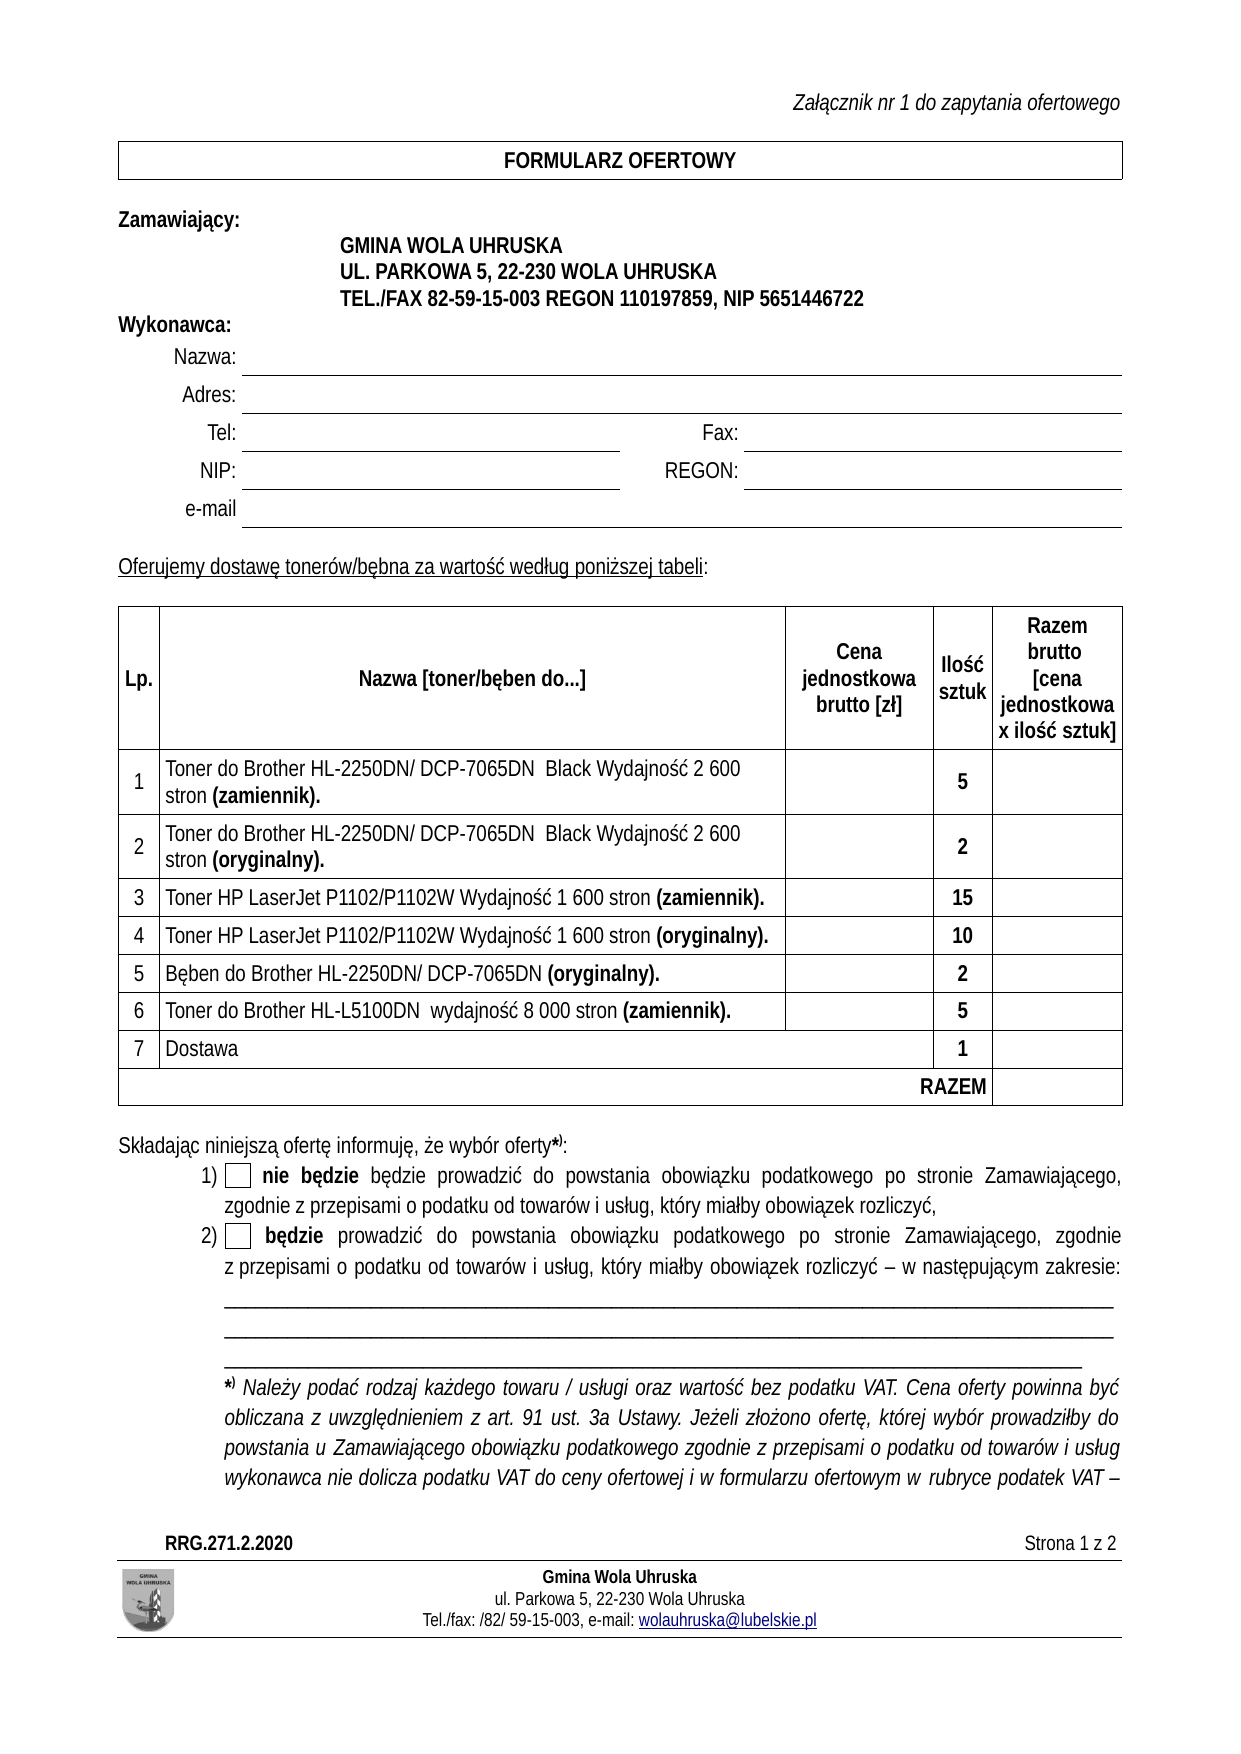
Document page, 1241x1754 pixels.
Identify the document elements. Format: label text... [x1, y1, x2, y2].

table_cell [786, 917, 933, 954]
list nie będzie będzie prowadzić do powstania obowiązku podatkowego po stronie Zamawiającego, zgodnie z przepisami o podatku od towarów i usług, który miałby obowiązek rozliczyć, [201, 1162, 1122, 1219]
table_header FORMULARZ OFERTOWY [119, 142, 1122, 179]
table_cell 7 [119, 1031, 159, 1067]
table_cell 2 [934, 955, 992, 992]
table_cell [993, 1031, 1122, 1067]
picture [122, 1569, 175, 1632]
table_header REGON: [620, 451, 744, 489]
table_header Nazwa [toner/bęben do...] [160, 607, 785, 749]
table_cell [993, 955, 1122, 992]
table_header e-mail [118, 489, 242, 527]
table_header [242, 338, 1122, 375]
table_cell 10 [934, 917, 992, 954]
text Wykonawca: [118, 311, 1122, 337]
table_cell Toner HP LaserJet P1102/P1102W Wydajność 1 600 stron (zamiennik). [160, 879, 785, 916]
table_cell 5 [934, 993, 992, 1029]
list będzie prowadzić do powstania obowiązku podatkowego po stronie Zamawiającego, zgodnie z przepisami o podatku od towarów i usług, który miałby obowiązek rozliczyć – w następującym zakresie: ____________________________________________________________________________________________________________________________________________________________________________________________________________________________________________________________ [201, 1222, 1122, 1370]
table_cell [786, 993, 933, 1029]
table_cell Toner do Brother HL-2250DN/ DCP-7065DN Black Wydajność 2 600 stron (oryginalny). [160, 815, 785, 878]
table_header NIP: [118, 451, 242, 489]
table_cell Dostawa [160, 1031, 933, 1067]
text TEL./FAX 82-59-15-003 REGON 110197859, NIP 5651446722 [118, 285, 1122, 311]
table_cell [993, 815, 1122, 878]
table_cell [993, 879, 1122, 916]
table_cell 2 [934, 815, 992, 878]
text UL. PARKOWA 5, 22-230 WOLA UHRUSKA [118, 258, 1122, 285]
text Załącznik nr 1 do zapytania ofertowego [118, 88, 1122, 115]
table_cell 2 [119, 815, 159, 878]
table_header Adres: [118, 375, 242, 413]
table_header Tel: [118, 413, 242, 451]
table_header [242, 376, 1122, 413]
table_header Cena jednostkowa brutto [zł] [786, 607, 933, 749]
table_header [242, 489, 1122, 527]
table_header [744, 452, 1122, 489]
table_cell Toner do Brother HL-2250DN/ DCP-7065DN Black Wydajność 2 600 stron (zamiennik). [160, 750, 785, 814]
table_cell 3 [119, 879, 159, 916]
table_cell 5 [934, 750, 992, 814]
table_cell 15 [934, 879, 992, 916]
table_cell [786, 750, 933, 814]
table_cell [786, 955, 933, 992]
table_header Fax: [620, 414, 744, 451]
table_cell 5 [119, 955, 159, 992]
table_header Ilość sztuk [934, 607, 992, 749]
list Składając niniejszą ofertę informuję, że wybór oferty*): [118, 1132, 1122, 1158]
table_cell [993, 750, 1122, 814]
table_cell 1 [119, 750, 159, 814]
table_cell [993, 1069, 1122, 1105]
table_header Nazwa: [118, 338, 242, 375]
table_cell [786, 815, 933, 878]
table_cell 1 [934, 1031, 992, 1067]
text Oferujemy dostawę tonerów/bębna za wartość według poniższej tabeli: [118, 553, 1122, 580]
text GMINA WOLA UHRUSKA [118, 232, 1122, 258]
table_header Razem brutto [cena jednostkowa x ilość sztuk] [993, 607, 1122, 749]
table_cell Bęben do Brother HL-2250DN/ DCP-7065DN (oryginalny). [160, 955, 785, 992]
text Zamawiający: [118, 206, 1122, 232]
table_cell Toner do Brother HL-L5100DN wydajność 8 000 stron (zamiennik). [160, 993, 785, 1029]
table_cell 6 [119, 993, 159, 1029]
table_header [242, 414, 620, 451]
table_header [744, 414, 1122, 451]
table_cell 4 [119, 917, 159, 954]
table_cell [993, 993, 1122, 1029]
table_cell [786, 879, 933, 916]
table_cell Toner HP LaserJet P1102/P1102W Wydajność 1 600 stron (oryginalny). [160, 917, 785, 954]
table_cell [993, 917, 1122, 954]
table_header [242, 452, 620, 489]
table_cell RAZEM [119, 1069, 992, 1105]
table_header Lp. [119, 607, 159, 749]
text *) Należy podać rodzaj każdego towaru / usługi oraz wartość bez podatku VAT. Cena oferty powinna być obliczana z uwzględnieniem z art. 91 ust. 3a Ustawy. Jeżeli złożono ofertę, której wybór prowadziłby do powstania u Zamawiającego obowiązku podatkowego zgodnie z przepisami o podatku od towarów i usług wykonawca nie dolicza podatku VAT do ceny ofertowej i w formularzu ofertowym w rubryce podatek VAT – [224, 1373, 1122, 1491]
